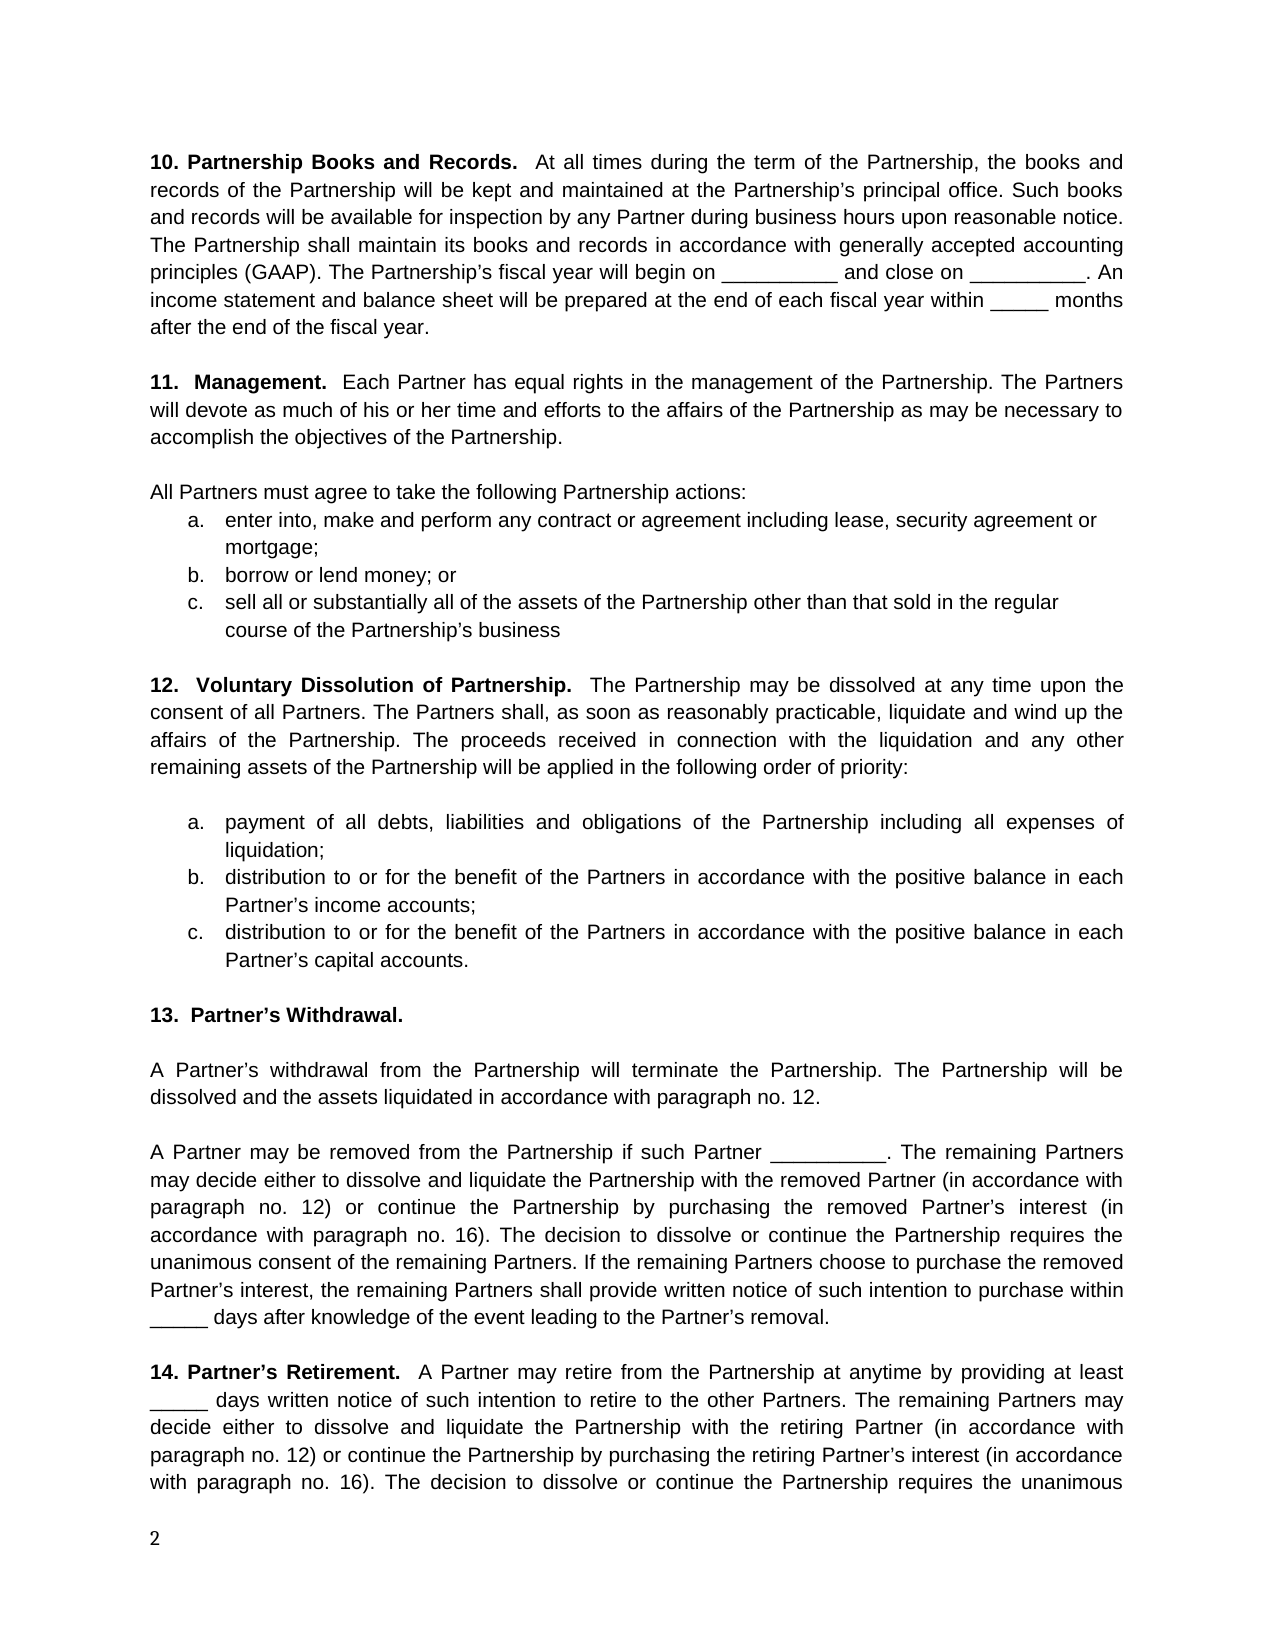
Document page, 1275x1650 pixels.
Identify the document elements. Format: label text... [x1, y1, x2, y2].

text 14. Partner’s Retirement. A Partner may retire from the Partnership at anytime by providing at least _____ days written notice of such intention to retire to the other Partners. The remaining Partners may decide either to dissolve and liquidate the Partnership with the retiring Partner (in accordance with paragraph no. 12) or continue the Partnership by purchasing the retiring Partner’s interest (in accordance with paragraph no. 16). The decision to dissolve or continue the Partnership requires the unanimous [150, 1360, 1125, 1494]
list distribution to or for the benefit of the Partners in accordance with the positive balance in each Partner’s capital accounts. [187, 920, 1125, 971]
list enter into, make and perform any contract or agreement including lease, security agreement or mortgage; [187, 507, 1125, 559]
list payment of all debts, liabilities and obligations of the Partnership including all expenses of liquidation; [187, 810, 1125, 861]
text 12. Voluntary Dissolution of Partnership. The Partnership may be dissolved at any time upon the consent of all Partners. The Partners shall, as soon as reasonably practicable, liquidate and wind up the affairs of the Partnership. The proceeds received in connection with the liquidation and any other remaining assets of the Partnership will be applied in the following order of priority: [150, 672, 1125, 779]
text 13. Partner’s Withdrawal. [150, 1002, 1125, 1026]
text A Partner’s withdrawal from the Partnership will terminate the Partnership. The Partnership will be dissolved and the assets liquidated in accordance with paragraph no. 12. [150, 1057, 1125, 1109]
text All Partners must agree to take the following Partnership actions: [150, 480, 1125, 504]
text 11. Management. Each Partner has equal rights in the management of the Partnership. The Partners will devote as much of his or her time and efforts to the affairs of the Partnership as may be necessary to accomplish the objectives of the Partnership. [150, 370, 1125, 449]
list sell all or substantially all of the assets of the Partnership other than that sold in the regular course of the Partnership’s business [187, 590, 1125, 641]
text A Partner may be removed from the Partnership if such Partner __________. The remaining Partners may decide either to dissolve and liquidate the Partnership with the removed Partner (in accordance with paragraph no. 12) or continue the Partnership by purchasing the removed Partner’s interest (in accordance with paragraph no. 16). The decision to dissolve or continue the Partnership requires the unanimous consent of the remaining Partners. If the remaining Partners choose to purchase the removed Partner’s interest, the remaining Partners shall provide written notice of such intention to purchase within _____ days after knowledge of the event leading to the Partner’s removal. [150, 1140, 1125, 1329]
text 10. Partnership Books and Records. At all times during the term of the Partnership, the books and records of the Partnership will be kept and maintained at the Partnership’s principal office. Such books and records will be available for inspection by any Partner during business hours upon reasonable notice. The Partnership shall maintain its books and records in accordance with generally accepted accounting principles (GAAP). The Partnership’s fiscal year will begin on __________ and close on __________. An income statement and balance sheet will be prepared at the end of each fiscal year within _____ months after the end of the fiscal year. [150, 150, 1125, 339]
list distribution to or for the benefit of the Partners in accordance with the positive balance in each Partner’s income accounts; [187, 865, 1125, 916]
list borrow or lend money; or [187, 562, 1125, 586]
